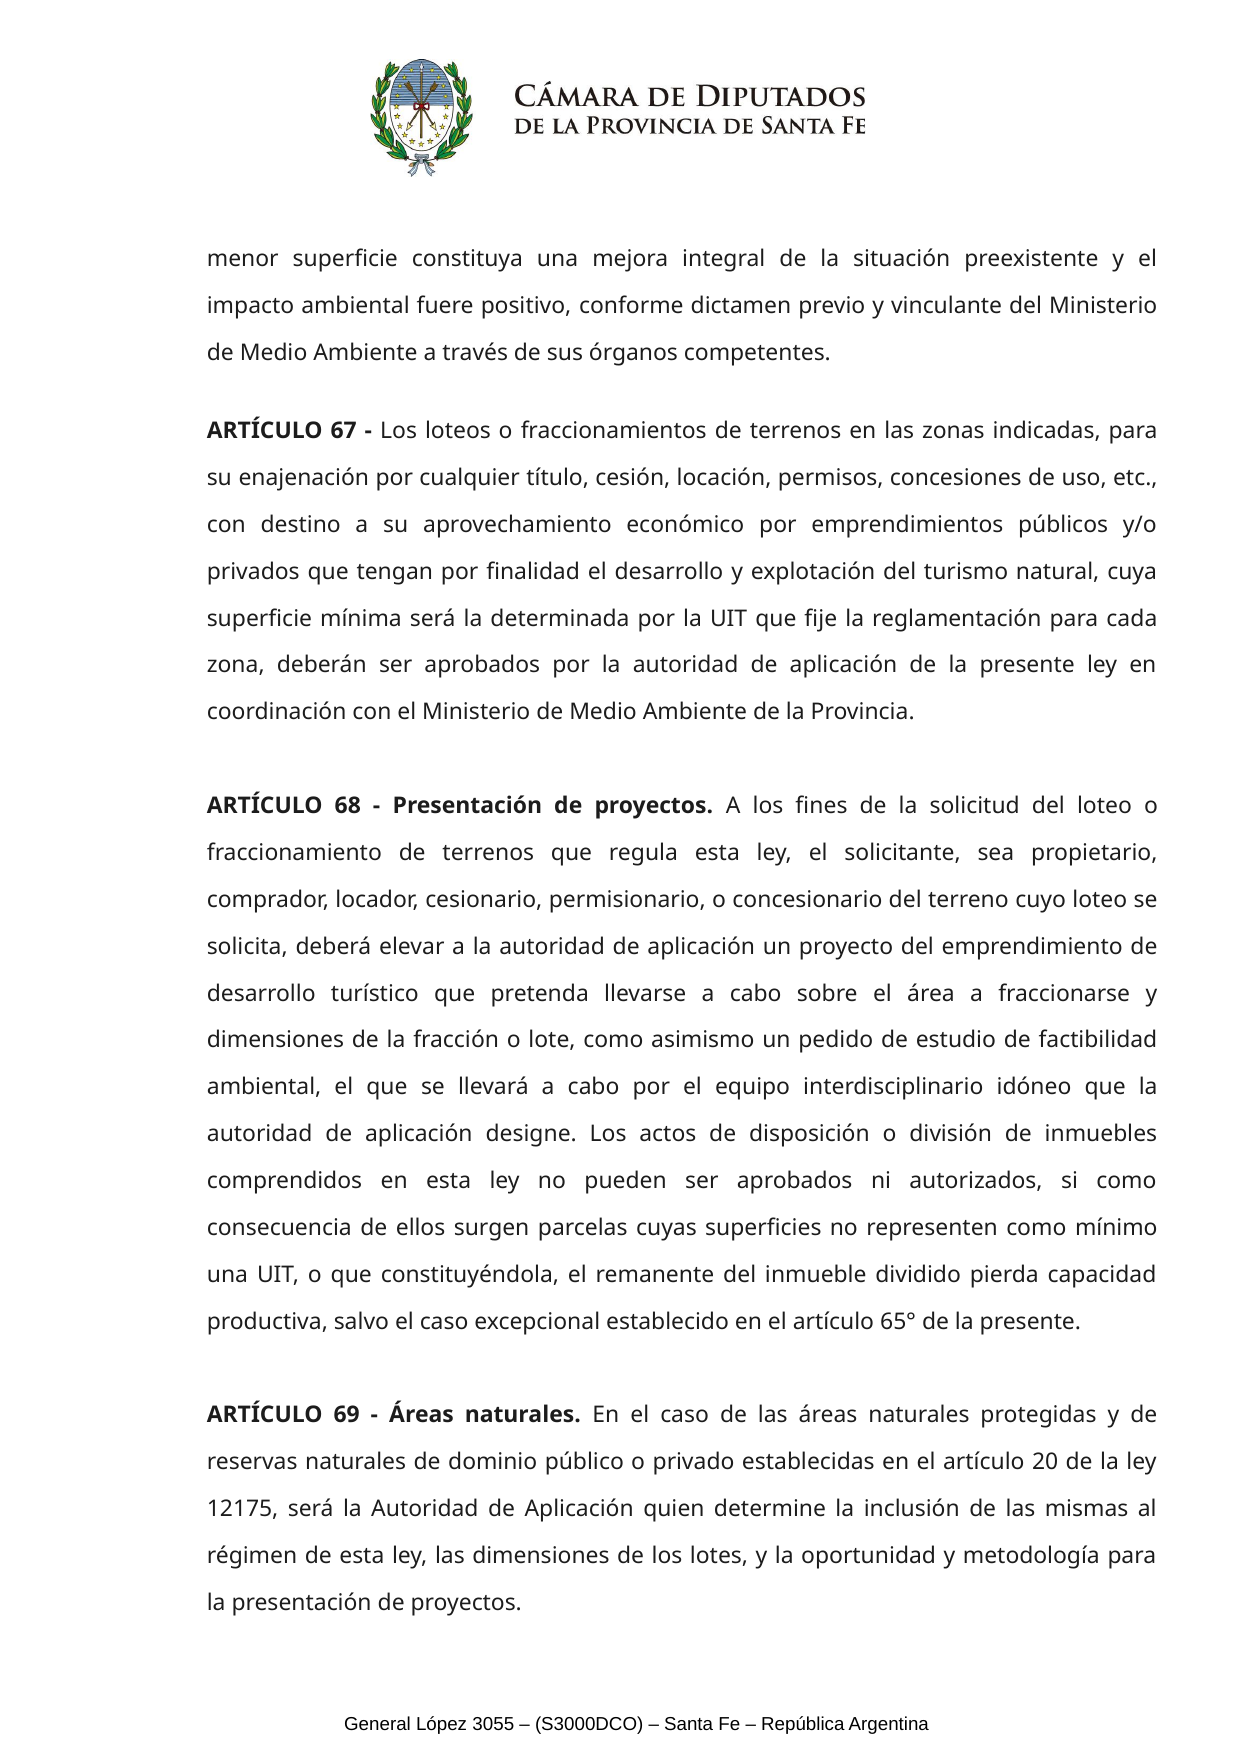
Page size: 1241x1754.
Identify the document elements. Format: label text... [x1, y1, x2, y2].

text ARTÍCULO 69 - Áreas naturales. En el caso de las áreas naturales protegidas y de reservas naturales de dominio público o privado establecidas en el artículo 20 de la ley 12175, será la Autoridad de Aplicación quien determine la inclusión de las mismas al régimen de esta ley, las dimensiones de los lotes, y la oportunidad y metodología para la presentación de proyectos. [207, 1398, 1158, 1617]
text menor superficie constituya una mejora integral de la situación preexistente y el impacto ambiental fuere positivo, conforme dictamen previo y vinculante del Ministerio de Medio Ambiente a través de sus órganos competentes. [207, 242, 1158, 367]
picture [370, 59, 866, 181]
text ARTÍCULO 68 - Presentación de proyectos. A los fines de la solicitud del loteo o fraccionamiento de terrenos que regula esta ley, el solicitante, sea propietario, comprador, locador, cesionario, permisionario, o concesionario del terreno cuyo loteo se solicita, deberá elevar a la autoridad de aplicación un proyecto del emprendimiento de desarrollo turístico que pretenda llevarse a cabo sobre el área a fraccionarse y dimensiones de la fracción o lote, como asimismo un pedido de estudio de factibilidad ambiental, el que se llevará a cabo por el equipo interdisciplinario idóneo que la autoridad de aplicación designe. Los actos de disposición o división de inmuebles comprendidos en esta ley no pueden ser aprobados ni autorizados, si como consecuencia de ellos surgen parcelas cuyas superficies no representen como mínimo una UIT, o que constituyéndola, el remanente del inmueble dividido pierda capacidad productiva, salvo el caso excepcional establecido en el artículo 65° de la presente. [207, 789, 1158, 1336]
text ARTÍCULO 67 - Los loteos o fraccionamientos de terrenos en las zonas indicadas, para su enajenación por cualquier título, cesión, locación, permisos, concesiones de uso, etc., con destino a su aprovechamiento económico por emprendimientos públicos y/o privados que tengan por finalidad el desarrollo y explotación del turismo natural, cuya superficie mínima será la determinada por la UIT que fije la reglamentación para cada zona, deberán ser aprobados por la autoridad de aplicación de la presente ley en coordinación con el Ministerio de Medio Ambiente de la Provincia. [207, 414, 1158, 727]
